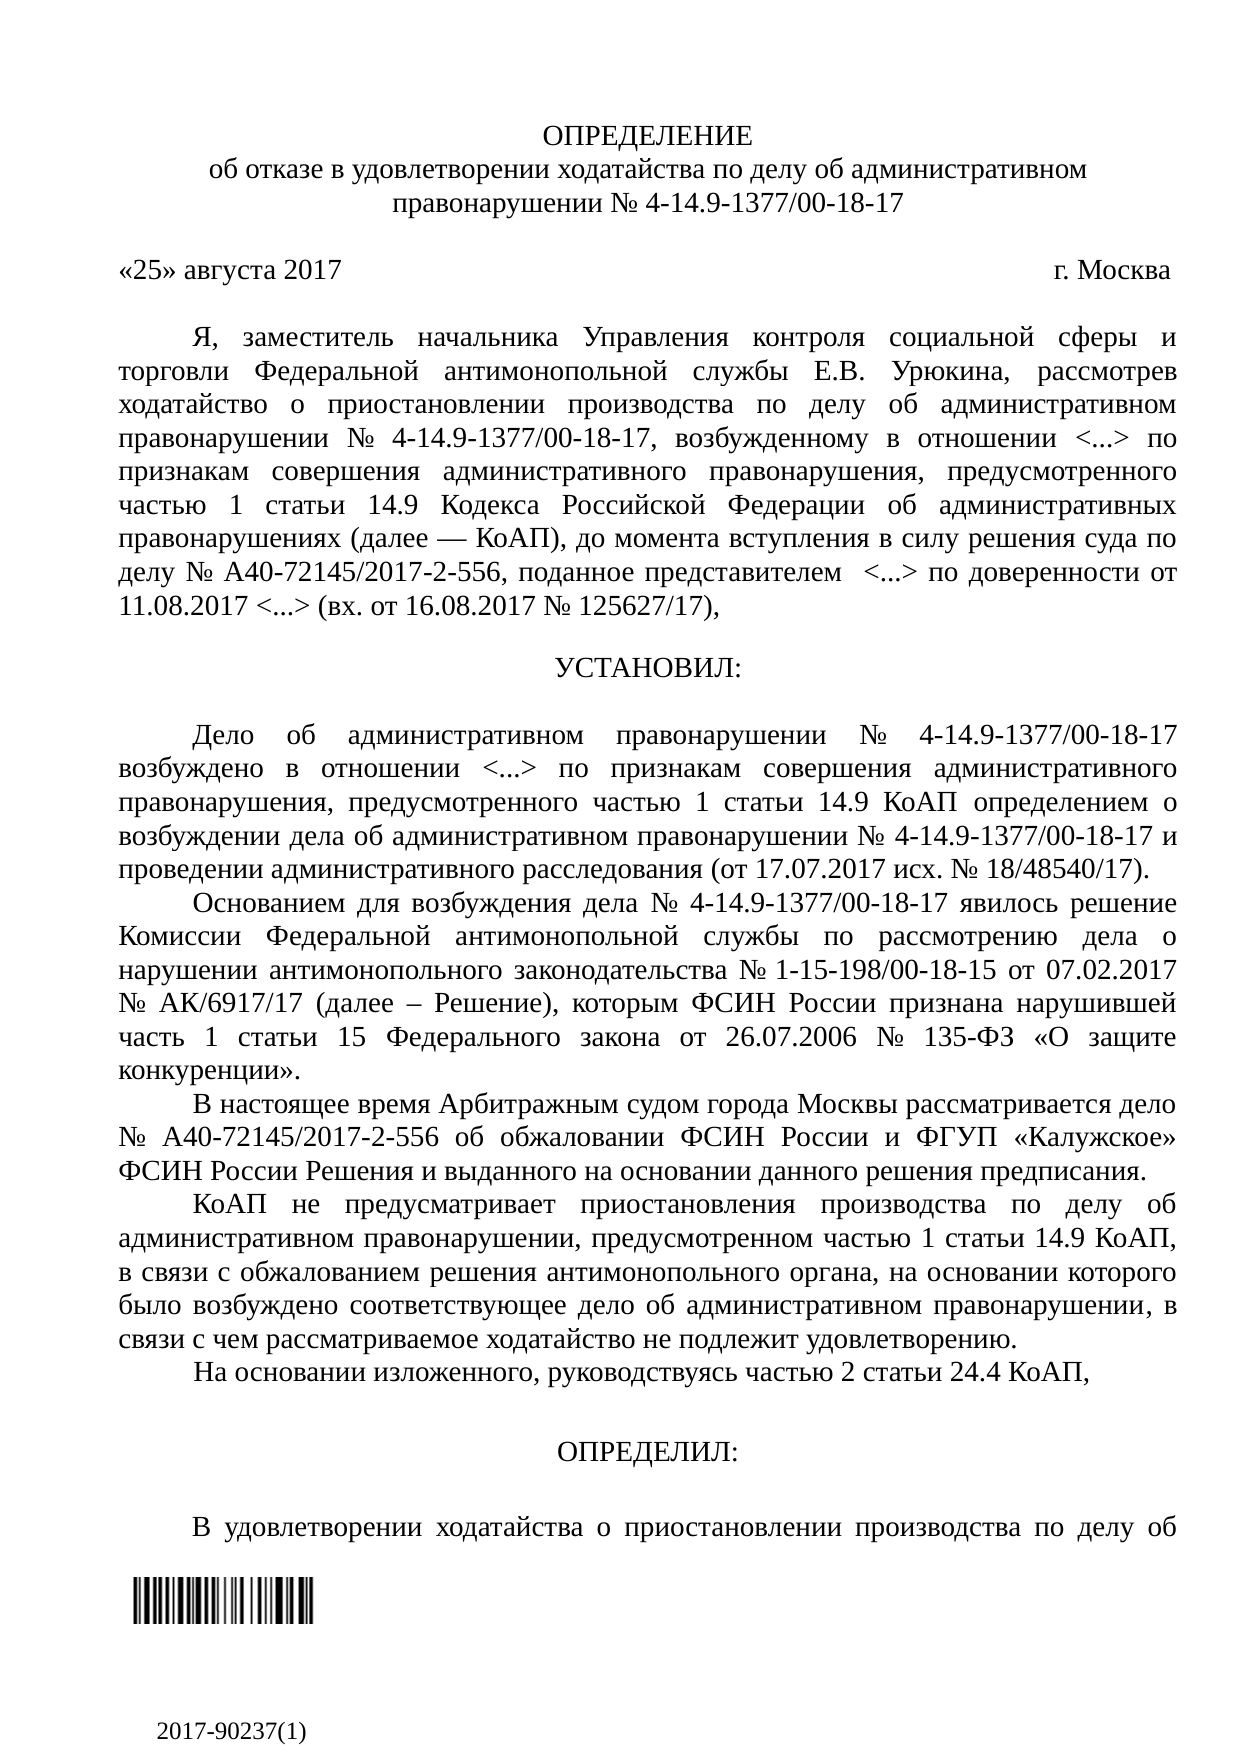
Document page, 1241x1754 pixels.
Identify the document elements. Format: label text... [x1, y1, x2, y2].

text «25» августа 2017 г. Москва [118, 252, 1177, 286]
text ОПРЕДЕЛЕНИЕ [118, 118, 1177, 152]
text об отказе в удовлетворении ходатайства по делу об административном правонарушении № 4-14.9-1377/00-18-17 [118, 152, 1177, 219]
text Я, заместитель начальника Управления контроля социальной сферы и торговли Федеральной антимонопольной службы Е.В. Урюкина, рассмотрев ходатайство о приостановлении производства по делу об административном правонарушении № 4-14.9-1377/00-18-17, возбужденному в отношении <...> по признакам совершения административного правонарушения, предусмотренного частью 1 статьи 14.9 Кодекса Российской Федерации об административных правонарушениях (далее — КоАП), до момента вступления в силу решения суда по делу № А40-72145/2017-2-556, поданное представителем <...> по доверенности от 11.08.2017 <...> (вх. от 16.08.2017 № 125627/17), [118, 319, 1177, 621]
text ОПРЕДЕЛИЛ: [118, 1400, 1177, 1467]
text В настоящее время Арбитражным судом города Москвы рассматривается дело № А40-72145/2017-2-556 об обжаловании ФСИН России и ФГУП «Калужское» ФСИН России Решения и выданного на основании данного решения предписания. [118, 1086, 1177, 1187]
text УСТАНОВИЛ: [118, 650, 1177, 683]
picture [118, 1577, 331, 1624]
text На основании изложенного, руководствуясь частью 2 статьи 24.4 КоАП, [118, 1354, 1177, 1388]
text В удовлетворении ходатайства о приостановлении производства по делу об [118, 1509, 1177, 1542]
text Дело об административном правонарушении № 4-14.9-1377/00-18-17 возбуждено в отношении <...> по признакам совершения административного правонарушения, предусмотренного частью 1 статьи 14.9 КоАП определением о возбуждении дела об административном правонарушении № 4-14.9-1377/00-18-17 и проведении административного расследования (от 17.07.2017 исх. № 18/48540/17). [118, 717, 1177, 885]
text КоАП не предусматривает приостановления производства по делу об административном правонарушении, предусмотренном частью 1 статьи 14.9 КоАП, в связи с обжалованием решения антимонопольного органа, на основании которого было возбуждено соответствующее дело об административном правонарушении, в связи с чем рассматриваемое ходатайство не подлежит удовлетворению. [118, 1187, 1177, 1354]
text Основанием для возбуждения дела № 4-14.9-1377/00-18-17 явилось решение Комиссии Федеральной антимонопольной службы по рассмотрению дела о нарушении антимонопольного законодательства № 1-15-198/00-18-15 от 07.02.2017 № АК/6917/17 (далее – Решение), которым ФСИН России признана нарушившей часть 1 статьи 15 Федерального закона от 26.07.2006 № 135-ФЗ «О защите конкуренции». [118, 885, 1177, 1086]
